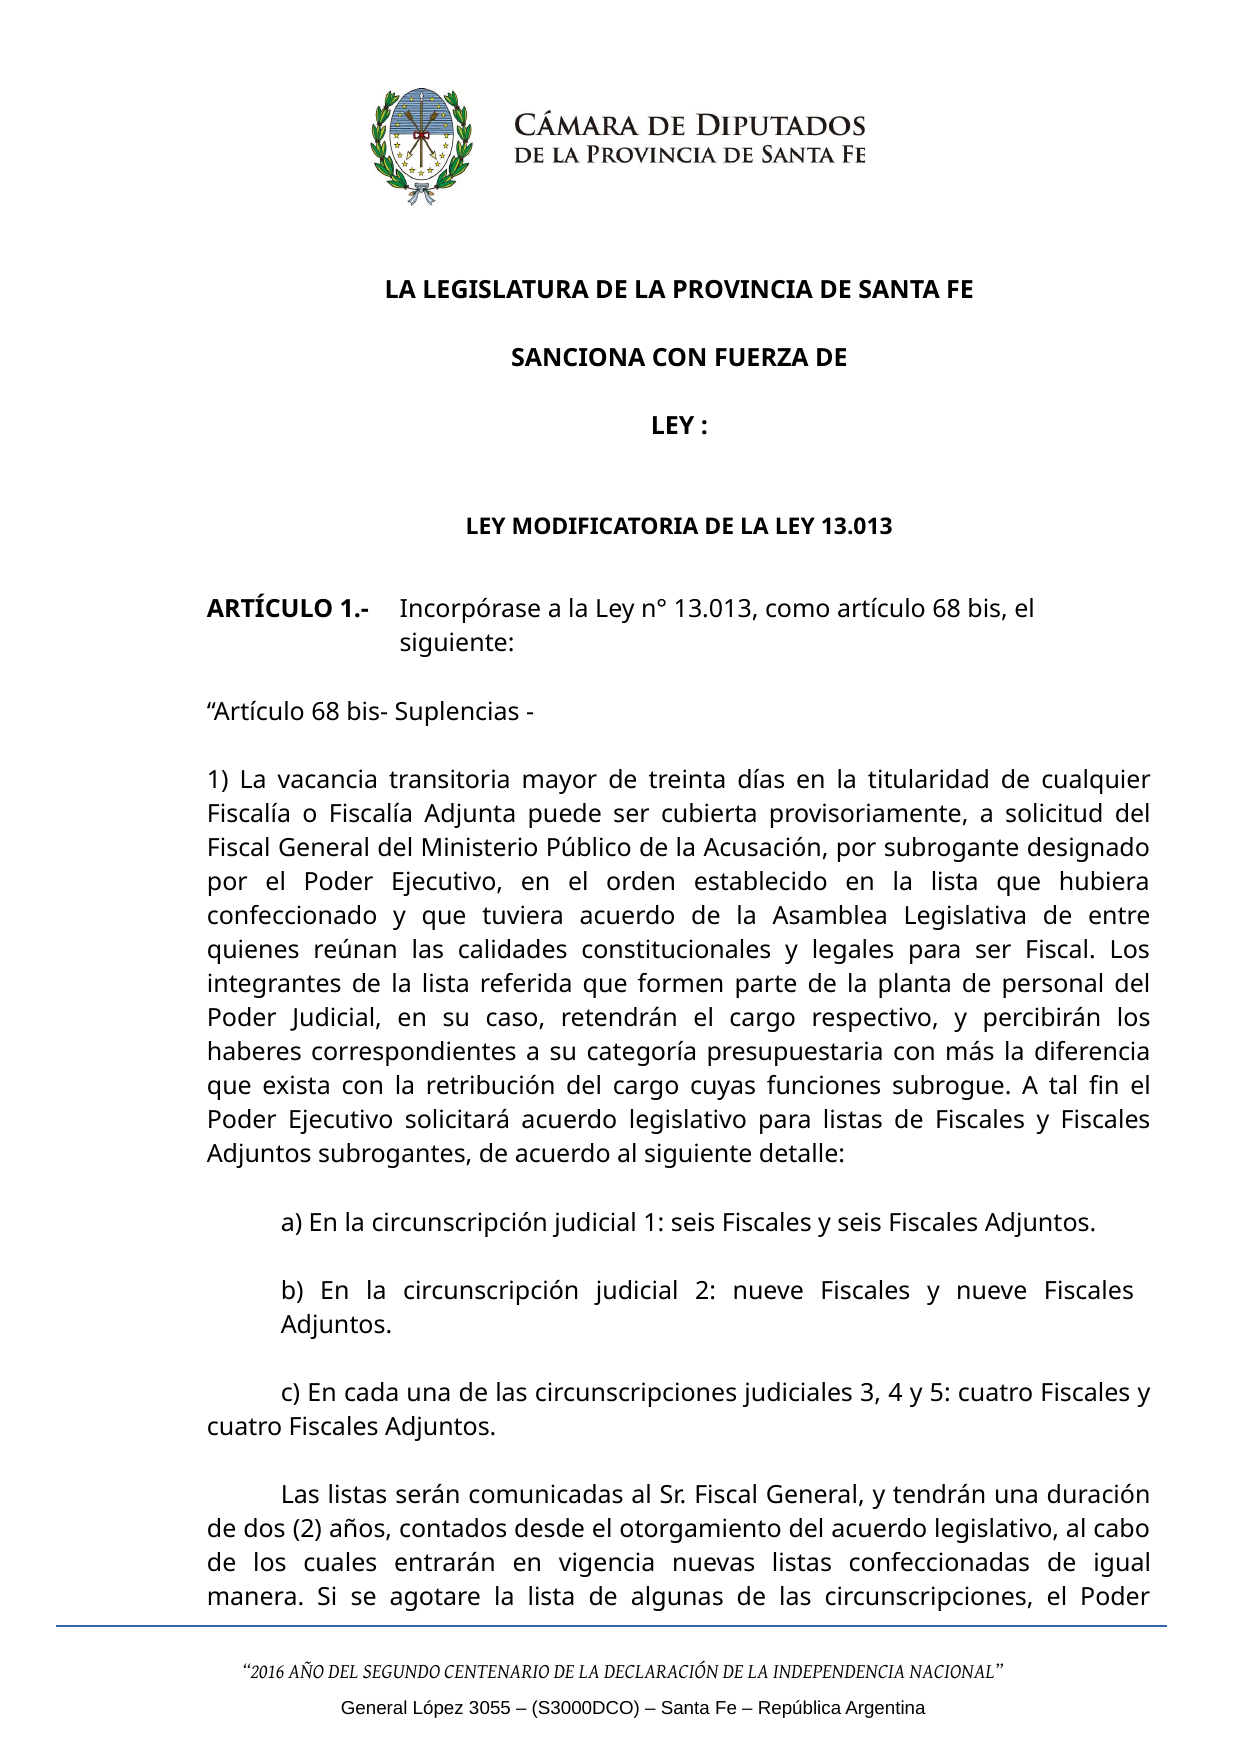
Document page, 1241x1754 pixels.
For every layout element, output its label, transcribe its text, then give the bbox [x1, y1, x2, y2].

text 1) La vacancia transitoria mayor de treinta días en la titularidad de cualquier Fiscalía o Fiscalía Adjunta puede ser cubierta provisoriamente, a solicitud del Fiscal General del Ministerio Público de la Acusación, por subrogante designado por el Poder Ejecutivo, en el orden establecido en la lista que hubiera confeccionado y que tuviera acuerdo de la Asamblea Legislativa de entre quienes reúnan las calidades constitucionales y legales para ser Fiscal. Los integrantes de la lista referida que formen parte de la planta de personal del Poder Judicial, en su caso, retendrán el cargo respectivo, y percibirán los haberes correspondientes a su categoría presupuestaria con más la diferencia que exista con la retribución del cargo cuyas funciones subrogue. A tal ﬁn el Poder Ejecutivo solicitará acuerdo legislativo para listas de Fiscales y Fiscales Adjuntos subrogantes, de acuerdo al siguiente detalle: [207, 761, 1152, 1170]
picture [370, 88, 866, 210]
text LEY MODIFICATORIA DE LA LEY 13.013 [207, 510, 1152, 541]
table_header ARTÍCULO 1.- [207, 591, 399, 641]
text a) En la circunscripción judicial 1: seis Fiscales y seis Fiscales Adjuntos. [207, 1204, 1152, 1238]
text “Artículo 68 bis- Suplencias - [207, 693, 1152, 727]
text SANCIONA CON FUERZA DE [207, 340, 1152, 374]
text LA LEGISLATURA DE LA PROVINCIA DE SANTA FE [207, 272, 1152, 306]
text LEY : [207, 408, 1152, 442]
text c) En cada una de las circunscripciones judiciales 3, 4 y 5: cuatro Fiscales y cuatro Fiscales Adjuntos. [207, 1374, 1152, 1443]
text Incorpórase a la Ley n° 13.013, como artículo 68 bis, el siguiente: [207, 591, 1152, 659]
text b) En la circunscripción judicial 2: nueve Fiscales y nueve Fiscales Adjuntos. [207, 1272, 1152, 1340]
text Las listas serán comunicadas al Sr. Fiscal General, y tendrán una duración de dos (2) años, contados desde el otorgamiento del acuerdo legislativo, al cabo de los cuales entrarán en vigencia nuevas listas confeccionadas de igual manera. Si se agotare la lista de algunas de las circunscripciones, el Poder [207, 1477, 1152, 1613]
